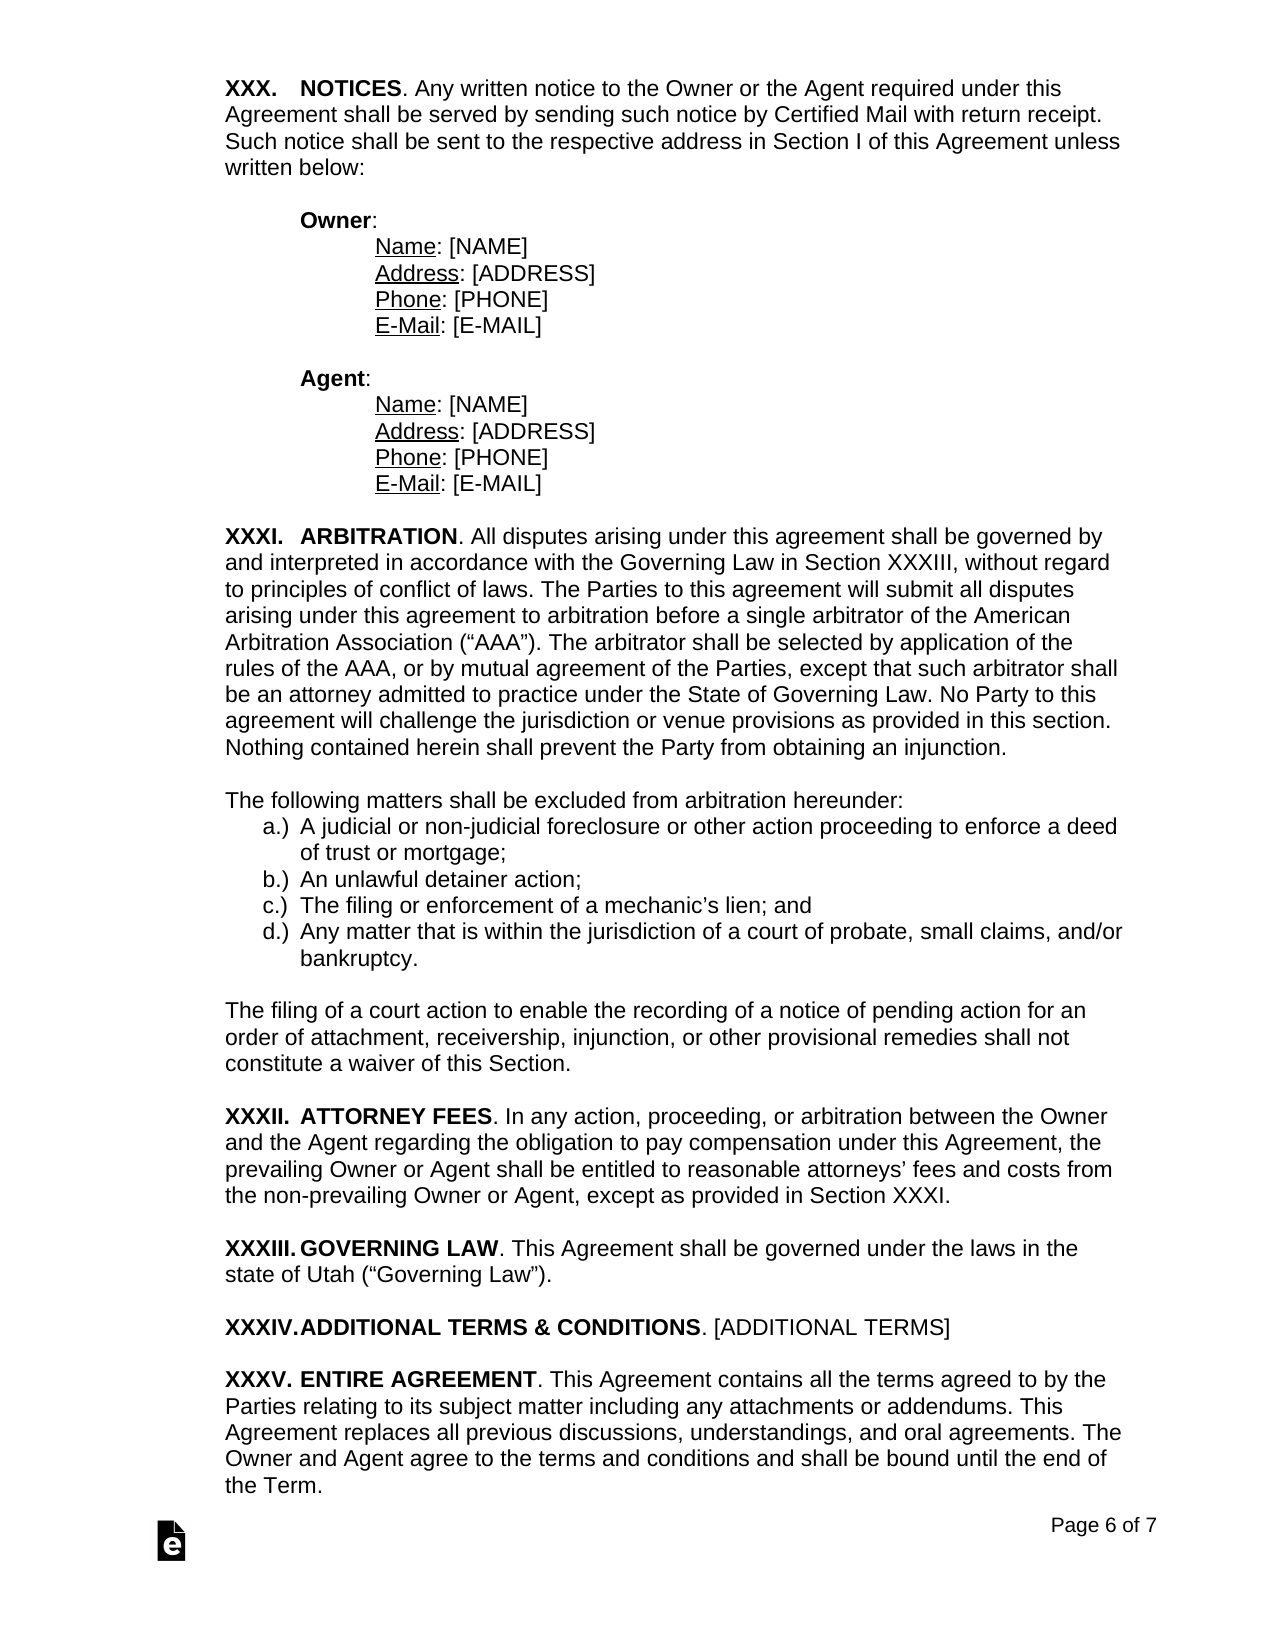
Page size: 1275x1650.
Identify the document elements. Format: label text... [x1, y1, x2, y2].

list ARBITRATION. All disputes arising under this agreement shall be governed by and interpreted in accordance with the Governing Law in Section XXXIII, without regard to principles of conflict of laws. The Parties to this agreement will submit all disputes arising under this agreement to arbitration before a single arbitrator of the American Arbitration Association (“AAA”). The arbitrator shall be selected by application of the rules of the AAA, or by mutual agreement of the Parties, except that such arbitrator shall be an attorney admitted to practice under the State of Governing Law. No Party to this agreement will challenge the jurisdiction or venue provisions as provided in this section. Nothing contained herein shall prevent the Party from obtaining an injunction. [225, 523, 1125, 760]
list Owner: [300, 207, 1125, 233]
list ADDITIONAL TERMS & CONDITIONS. [ADDITIONAL TERMS] [225, 1314, 1125, 1340]
list E-Mail: [E-MAIL] [375, 312, 1125, 338]
list Address: [ADDRESS] [375, 418, 1125, 444]
list Phone: [PHONE] [375, 444, 1125, 470]
list Name: [NAME] [375, 233, 1125, 259]
list Any matter that is within the jurisdiction of a court of probate, small claims, and/or bankruptcy. [262, 918, 1125, 971]
list Name: [NAME] [375, 391, 1125, 418]
list ATTORNEY FEES. In any action, proceeding, or arbitration between the Owner and the Agent regarding the obligation to pay compensation under this Agreement, the prevailing Owner or Agent shall be entitled to reasonable attorneys’ fees and costs from the non-prevailing Owner or Agent, except as provided in Section XXXI. [225, 1103, 1125, 1208]
list GOVERNING LAW. This Agreement shall be governed under the laws in the state of Utah (“Governing Law”). [225, 1234, 1125, 1287]
list The following matters shall be excluded from arbitration hereunder: [225, 787, 1125, 813]
list NOTICES. Any written notice to the Owner or the Agent required under this Agreement shall be served by sending such notice by Certified Mail with return receipt. Such notice shall be sent to the respective address in Section I of this Agreement unless written below: [225, 75, 1125, 180]
list An unlawful detainer action; [262, 866, 1125, 892]
text The filing of a court action to enable the recording of a notice of pending action for an order of attachment, receivership, injunction, or other provisional remedies shall not constitute a waiver of this Section. [225, 997, 1125, 1076]
list E-Mail: [E-MAIL] [375, 470, 1125, 497]
list Agent: [300, 365, 1125, 391]
list Phone: [PHONE] [375, 286, 1125, 312]
list ENTIRE AGREEMENT. This Agreement contains all the terms agreed to by the Parties relating to its subject matter including any attachments or addendums. This Agreement replaces all previous discussions, understandings, and oral agreements. The Owner and Agent agree to the terms and conditions and shall be bound until the end of the Term. [225, 1366, 1125, 1498]
list The filing or enforcement of a mechanic’s lien; and [262, 892, 1125, 918]
list Address: [ADDRESS] [375, 259, 1125, 286]
list A judicial or non-judicial foreclosure or other action proceeding to enforce a deed of trust or mortgage; [262, 813, 1125, 866]
